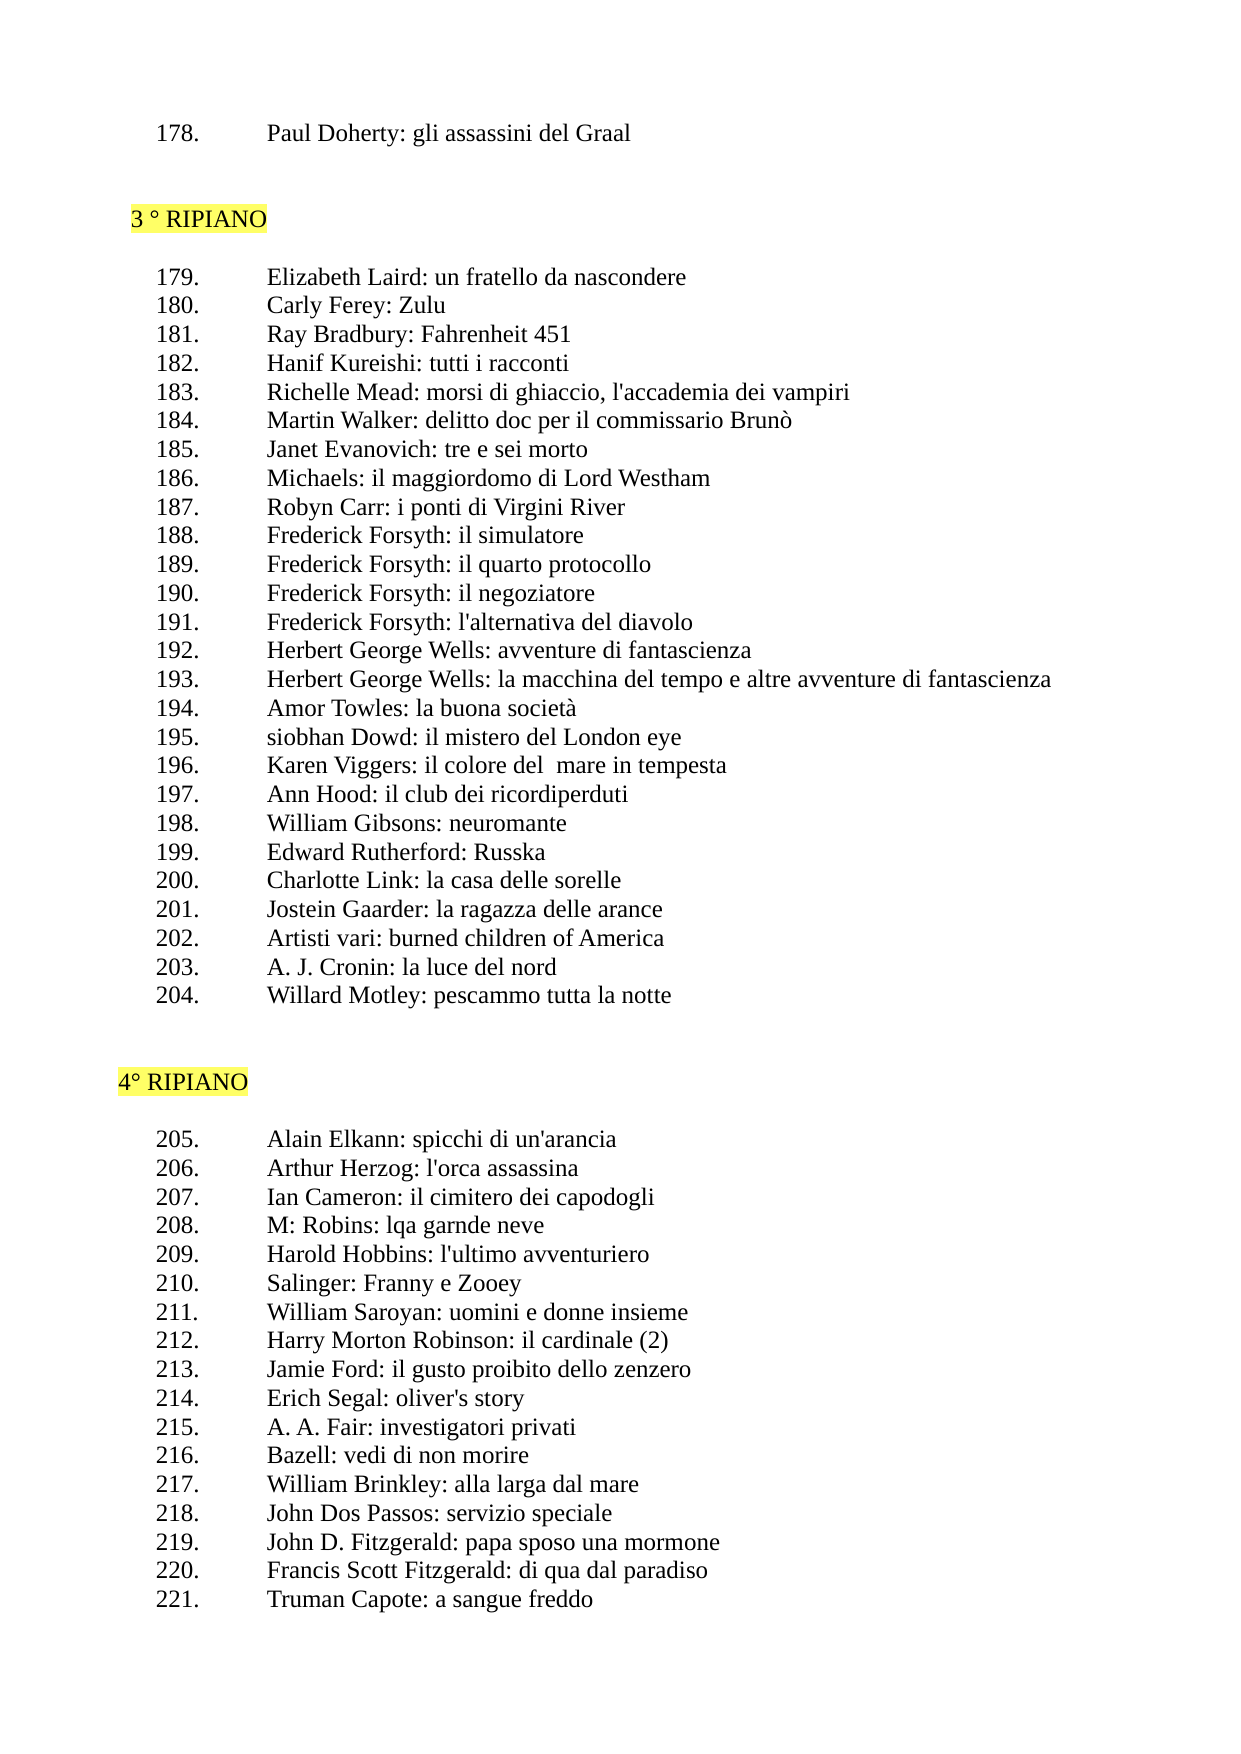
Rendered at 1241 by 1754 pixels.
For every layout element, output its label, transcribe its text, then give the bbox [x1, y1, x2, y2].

list Hanif Kureishi: tutti i racconti [156, 348, 1122, 377]
list siobhan Dowd: il mistero del London eye [156, 722, 1122, 751]
list Robyn Carr: i ponti di Virgini River [156, 492, 1122, 521]
list Richelle Mead: morsi di ghiaccio, l'accademia dei vampiri [156, 377, 1122, 406]
list Frederick Forsyth: l'alternativa del diavolo [156, 607, 1122, 636]
list Herbert George Wells: avventure di fantascienza [156, 636, 1122, 664]
list Amor Towles: la buona società [156, 693, 1122, 722]
list Carly Ferey: Zulu [156, 291, 1122, 319]
list Frederick Forsyth: il quarto protocollo [156, 549, 1122, 578]
list Jostein Gaarder: la ragazza delle arance [156, 894, 1122, 923]
list Jamie Ford: il gusto proibito dello zenzero [156, 1354, 1122, 1383]
list Michaels: il maggiordomo di Lord Westham [156, 463, 1122, 492]
list Erich Segal: oliver's story [156, 1383, 1122, 1412]
list Elizabeth Laird: un fratello da nascondere [156, 262, 1122, 291]
list William Brinkley: alla larga dal mare [156, 1469, 1122, 1498]
list Herbert George Wells: la macchina del tempo e altre avventure di fantascienza [156, 664, 1122, 693]
list Bazell: vedi di non morire [156, 1441, 1122, 1469]
list Frederick Forsyth: il simulatore [156, 521, 1122, 549]
list Harold Hobbins: l'ultimo avventuriero [156, 1239, 1122, 1268]
list Arthur Herzog: l'orca assassina [156, 1153, 1122, 1182]
list William Gibsons: neuromante [156, 808, 1122, 837]
list Ray Bradbury: Fahrenheit 451 [156, 319, 1122, 348]
list Salinger: Franny e Zooey [156, 1268, 1122, 1297]
list John Dos Passos: servizio speciale [156, 1498, 1122, 1527]
list Artisti vari: burned children of America [156, 923, 1122, 952]
list Karen Viggers: il colore del mare in tempesta [156, 751, 1122, 779]
list Alain Elkann: spicchi di un'arancia [156, 1124, 1122, 1153]
list Martin Walker: delitto doc per il commissario Brunò [156, 406, 1122, 434]
list Truman Capote: a sangue freddo [156, 1584, 1122, 1613]
text 3 ° RIPIANO [118, 204, 1122, 233]
list Willard Motley: pescammo tutta la notte [156, 981, 1122, 1009]
list Edward Rutherford: Russka [156, 837, 1122, 866]
text 4° RIPIANO [118, 1067, 1122, 1096]
list Ian Cameron: il cimitero dei capodogli [156, 1182, 1122, 1211]
list Paul Doherty: gli assassini del Graal [156, 118, 1122, 147]
list Charlotte Link: la casa delle sorelle [156, 866, 1122, 894]
list A. J. Cronin: la luce del nord [156, 952, 1122, 981]
list Francis Scott Fitzgerald: di qua dal paradiso [156, 1556, 1122, 1584]
list Harry Morton Robinson: il cardinale (2) [156, 1326, 1122, 1354]
list A. A. Fair: investigatori privati [156, 1412, 1122, 1441]
list John D. Fitzgerald: papa sposo una mormone [156, 1527, 1122, 1556]
list Ann Hood: il club dei ricordiperduti [156, 779, 1122, 808]
list William Saroyan: uomini e donne insieme [156, 1297, 1122, 1326]
list M: Robins: lqa garnde neve [156, 1211, 1122, 1239]
list Frederick Forsyth: il negoziatore [156, 578, 1122, 607]
list Janet Evanovich: tre e sei morto [156, 434, 1122, 463]
